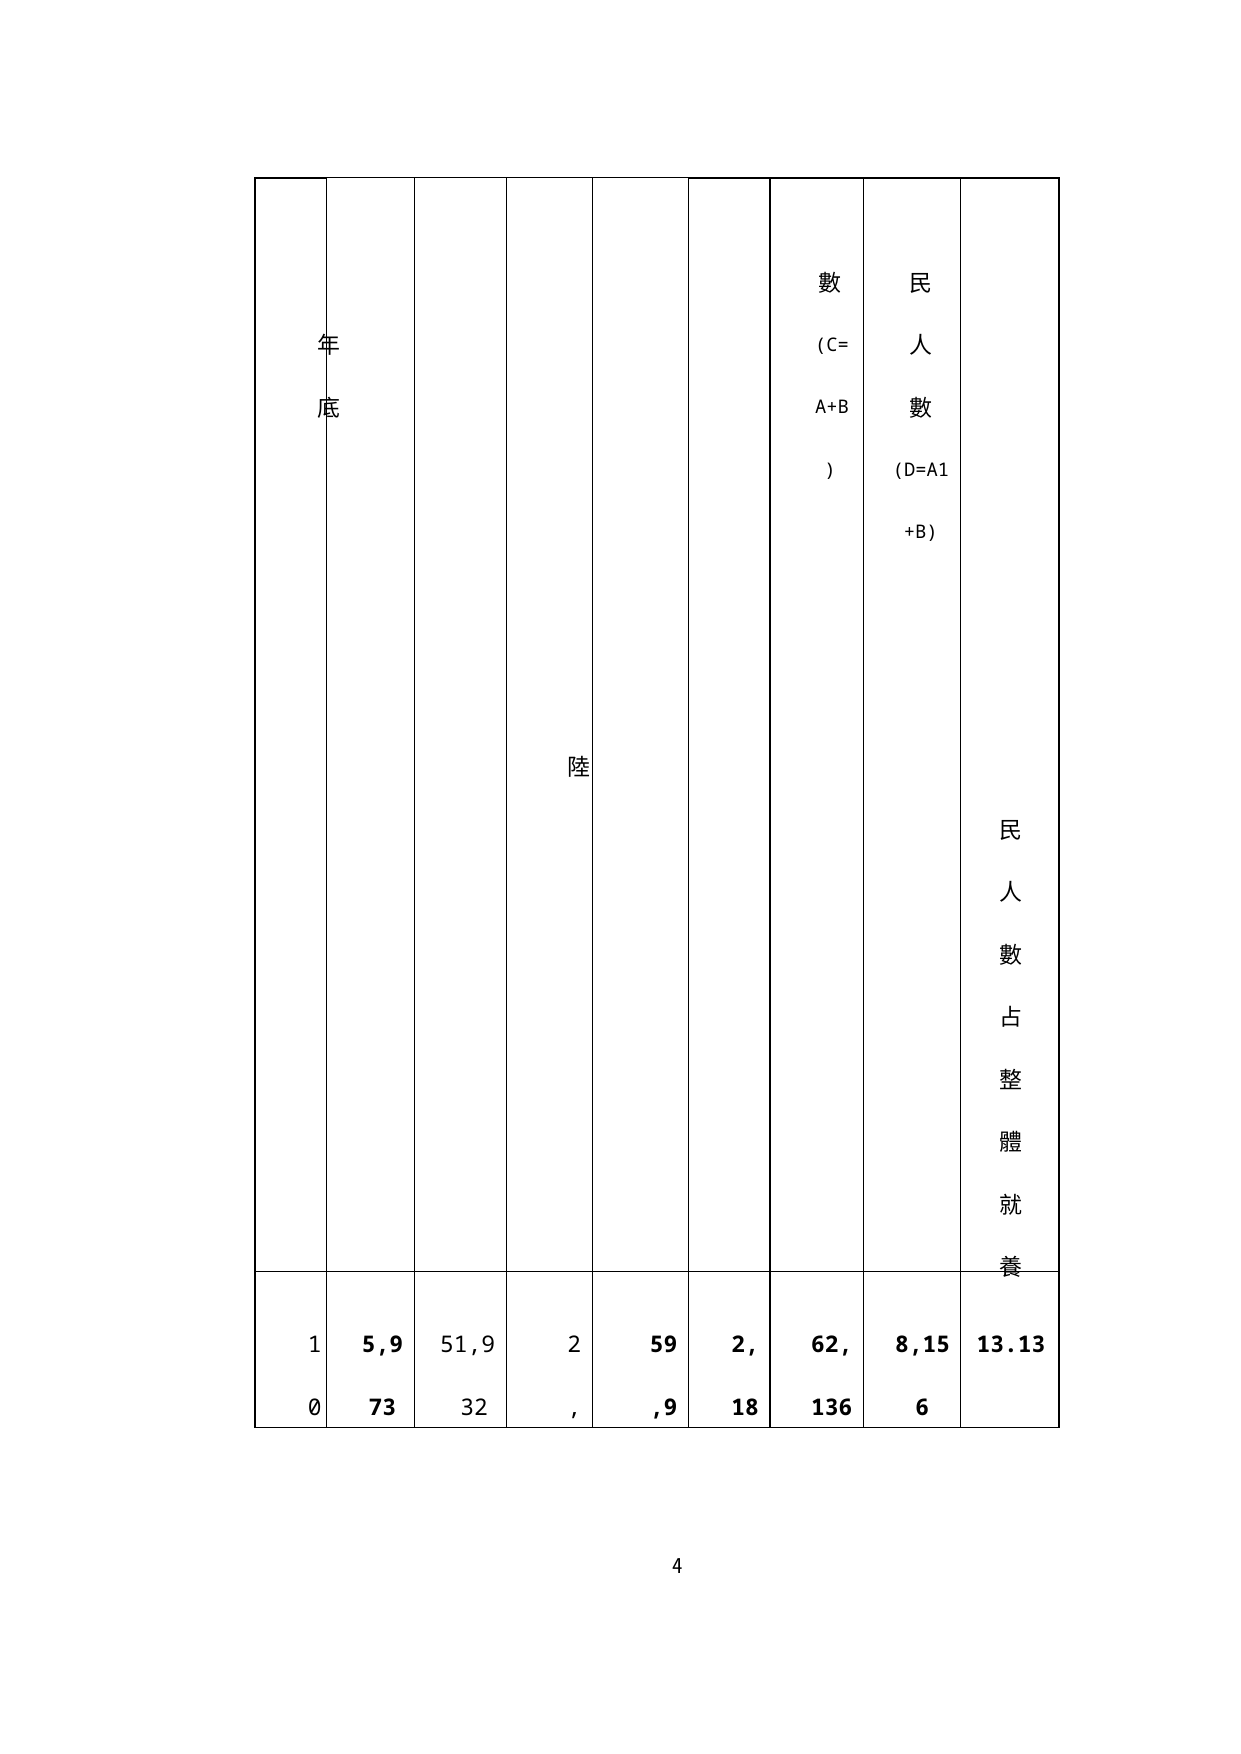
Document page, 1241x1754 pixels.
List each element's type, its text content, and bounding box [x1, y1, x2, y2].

table_cell 10 [256, 1272, 326, 1427]
table_cell 59,9 [593, 1272, 688, 1427]
table_header [689, 179, 769, 1271]
table_cell 2,18 [689, 1272, 769, 1427]
table_cell 13.13 [961, 1272, 1058, 1427]
table_cell 8,156 [864, 1272, 960, 1427]
table_cell [593, 178, 688, 1271]
table_header 項目 年底 [256, 179, 326, 1271]
table_header 數 (C=A+B) [771, 179, 863, 1271]
table_cell 62,136 [771, 1272, 863, 1427]
table_header 民人數 (D=A1+B) [864, 179, 960, 1271]
table_cell 內住 榮家 (A1) [327, 178, 414, 1271]
table_header 內住榮家就養榮民人數占整體就養榮民人數比率 (E=D/C) [961, 179, 1058, 1271]
table_cell [415, 178, 506, 1271]
table_cell 5,973 [327, 1272, 414, 1427]
table_cell 2, [507, 1272, 592, 1427]
table_cell 51,932 [415, 1272, 506, 1427]
table_cell 陸 [507, 178, 592, 1271]
